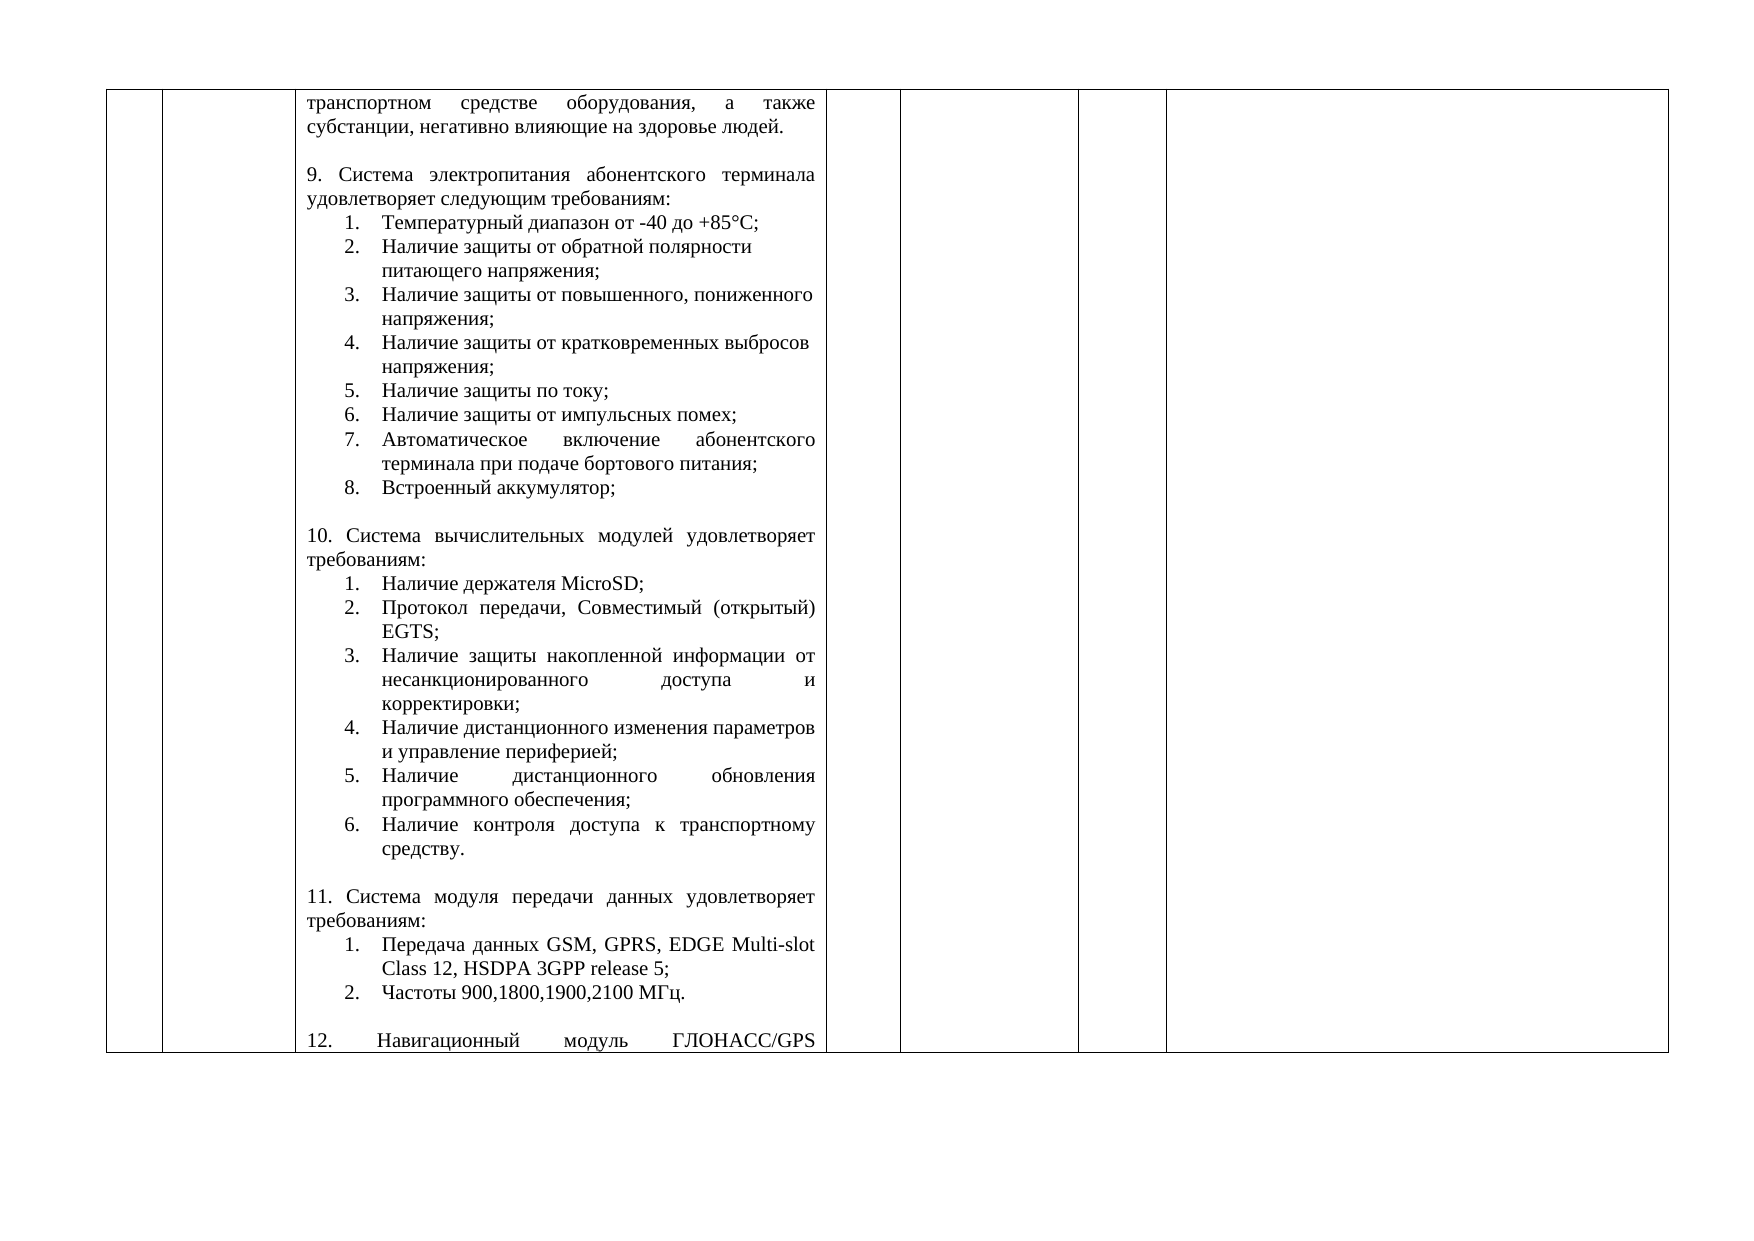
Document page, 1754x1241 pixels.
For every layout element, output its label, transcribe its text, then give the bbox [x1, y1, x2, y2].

table_cell [827, 90, 900, 1052]
table_cell [1167, 90, 1668, 1052]
table_cell [163, 90, 295, 1052]
table_cell [107, 90, 162, 1052]
table_cell Показатели, которые не изменяются: 1. Абонентский терминал включает в свой состав: Навигационный модуль ГЛОНАСС/GPS; Встроенную в корпус абонентского терминала или внешнюю антенну ГЛОНАСС/GPS; Встроенную в корпус абонентского терминала или внешнюю антенну GSM/GPRS; Соединительные жгуты, если необходимо присоединение к бортовой сети, внешним антеннам и другим исполнительным устройствам, и датчикам; Комплект монтажных деталей; Встроенный аккумулятор; Присутствие цифрового, трехосевого акселерометра. 2. Абонентский терминал обеспечивает передачу следующего набора мониторинговой информации, включающего в себя: Идентификационный номер абонентского терминала; Географическую широту местоположения транспортного средства; Географическую долготу местоположения транспортного средства; Скорость движения транспортного средства; Путевой угол транспортного средства; Время и дату фиксации местоположения транспортного средства. 3. Абонентский терминал в случае подключения дополнительных устройств для выполнения функции диспетчерского управления, контроля и мониторинга обеспечивает включение в состав мониторинговой информации данных от этих устройств. 4. В абонентском терминале для подключения датчиков, исполнительных устройств и электропитания используются разъемы, контакты которых защищены от взаимного замыкания. 5. Абонентский терминал по устойчивости к климатическим воздействиям должен соответствовать требованиям Приложения №11 и №12 к Правилам применения абонентских станций (абонентских радиостанций) сетей подвижной радиотелефонной связи стандарта GSM-900/1800, утвержденным приказом Министерства информационных технологий и связи Российской Федерации от 19.02.2008 №21. 6. По степени защищенности от проникновения посторонних тел и воды абонентский терминал должен быть: Пылезащищенным (пыль не проникает в количестве, достаточном для нарушения нормальной работы оборудования и снижения его безопасности); Защищенным от вертикально падающих капель воды (вертикально падающие капли воды не нарушают нормальной работы оборудования). 7. Абонентский терминал обеспечивает электромагнитную совместимость и устойчивость к воздействию электромагнитных помех в соответствии с требованиями Приложения №2 к Техническому регламенту Таможенного союза ТР ТС 018/2011 "О безопасности колесных транспортных средств" (утв. решением Комиссии Таможенного союза от 9 декабря 2011 г. N 877); 8. При выходе абонентского терминала из строя абонентский терминал не выделяет тепловую энергию, достаточную для возгорания, штатно установленного в транспортном средстве оборудования, а также субстанции, негативно влияющие на здоровье людей. 9. Система электропитания абонентского терминала удовлетворяет следующим требованиям: Температурный диапазон от -40 до +85°С; Наличие защиты от обратной полярности питающего напряжения; Наличие защиты от повышенного, пониженного напряжения; Наличие защиты от кратковременных выбросов напряжения; Наличие защиты по току; Наличие защиты от импульсных помех; Автоматическое включение абонентского терминала при подаче бортового питания; Встроенный аккумулятор; 10. Система вычислительных модулей удовлетворяет требованиям: Наличие держателя MicroSD; Протокол передачи, Совместимый (открытый) EGTS; Наличие защиты накопленной информации от несанкционированного доступа и корректировки; Наличие дистанционного изменения параметров и управление периферией; Наличие дистанционного обновления программного обеспечения; Наличие контроля доступа к транспортному средству. 11. Система модуля передачи данных удовлетворяет требованиям: Передача данных GSM, GPRS, EDGE Multi-slot Class 12, HSDPA 3GPP release 5; Частоты 900,1800,1900,2100 МГц. 12. Навигационный модуль ГЛОНАСС/GPS обеспечивает формирование данных о местоположении (долгота, широта, высота), скорости движения и путевого угла, времени, дате в формате UTC. Формирование этих данных должно осуществляться с использованием навигационных сигналов спутников ГЛОНАСС. 13. Навигационный модуль ГЛОНАСС/GPS обеспечивает возможность доступа к навигационным данным в соответствии с протоколом IEC 61162 (NMEA-0183). 14. Поддержка доменного имени в качестве адреса сервера; 15. Абонентский терминал обеспечивает возможность подключения дополнительного оборудования диспетчерского управления: Датчика уровня топлива - датчик уровня топлива используется для измерения уровня топлива в баке транспортного средства; Дополнительных устройств диспетчерского управления, контроля и мониторинга. 16. Абонентский терминал обеспечивает возможность использования интерфейсов RS232, RS485, CAN, 1-Wire для обмена данными с внешними устройствами 17. Наличие USB порта для настройки и конфигурации. 18. Наличие 2 выходов сигнала автоинформатора - линейный выход и выход усилителя для непосредственного подключения громкоговорителя 19. Подключение Абонентского терминала должно осуществляться от зажигания (постоянного источника тока). Датчик зажигания входит в состав Комплекта аппаратно-программного навигационного комплекса. [296, 90, 826, 1052]
table_cell [901, 90, 1078, 1052]
table_cell [1079, 90, 1166, 1052]
